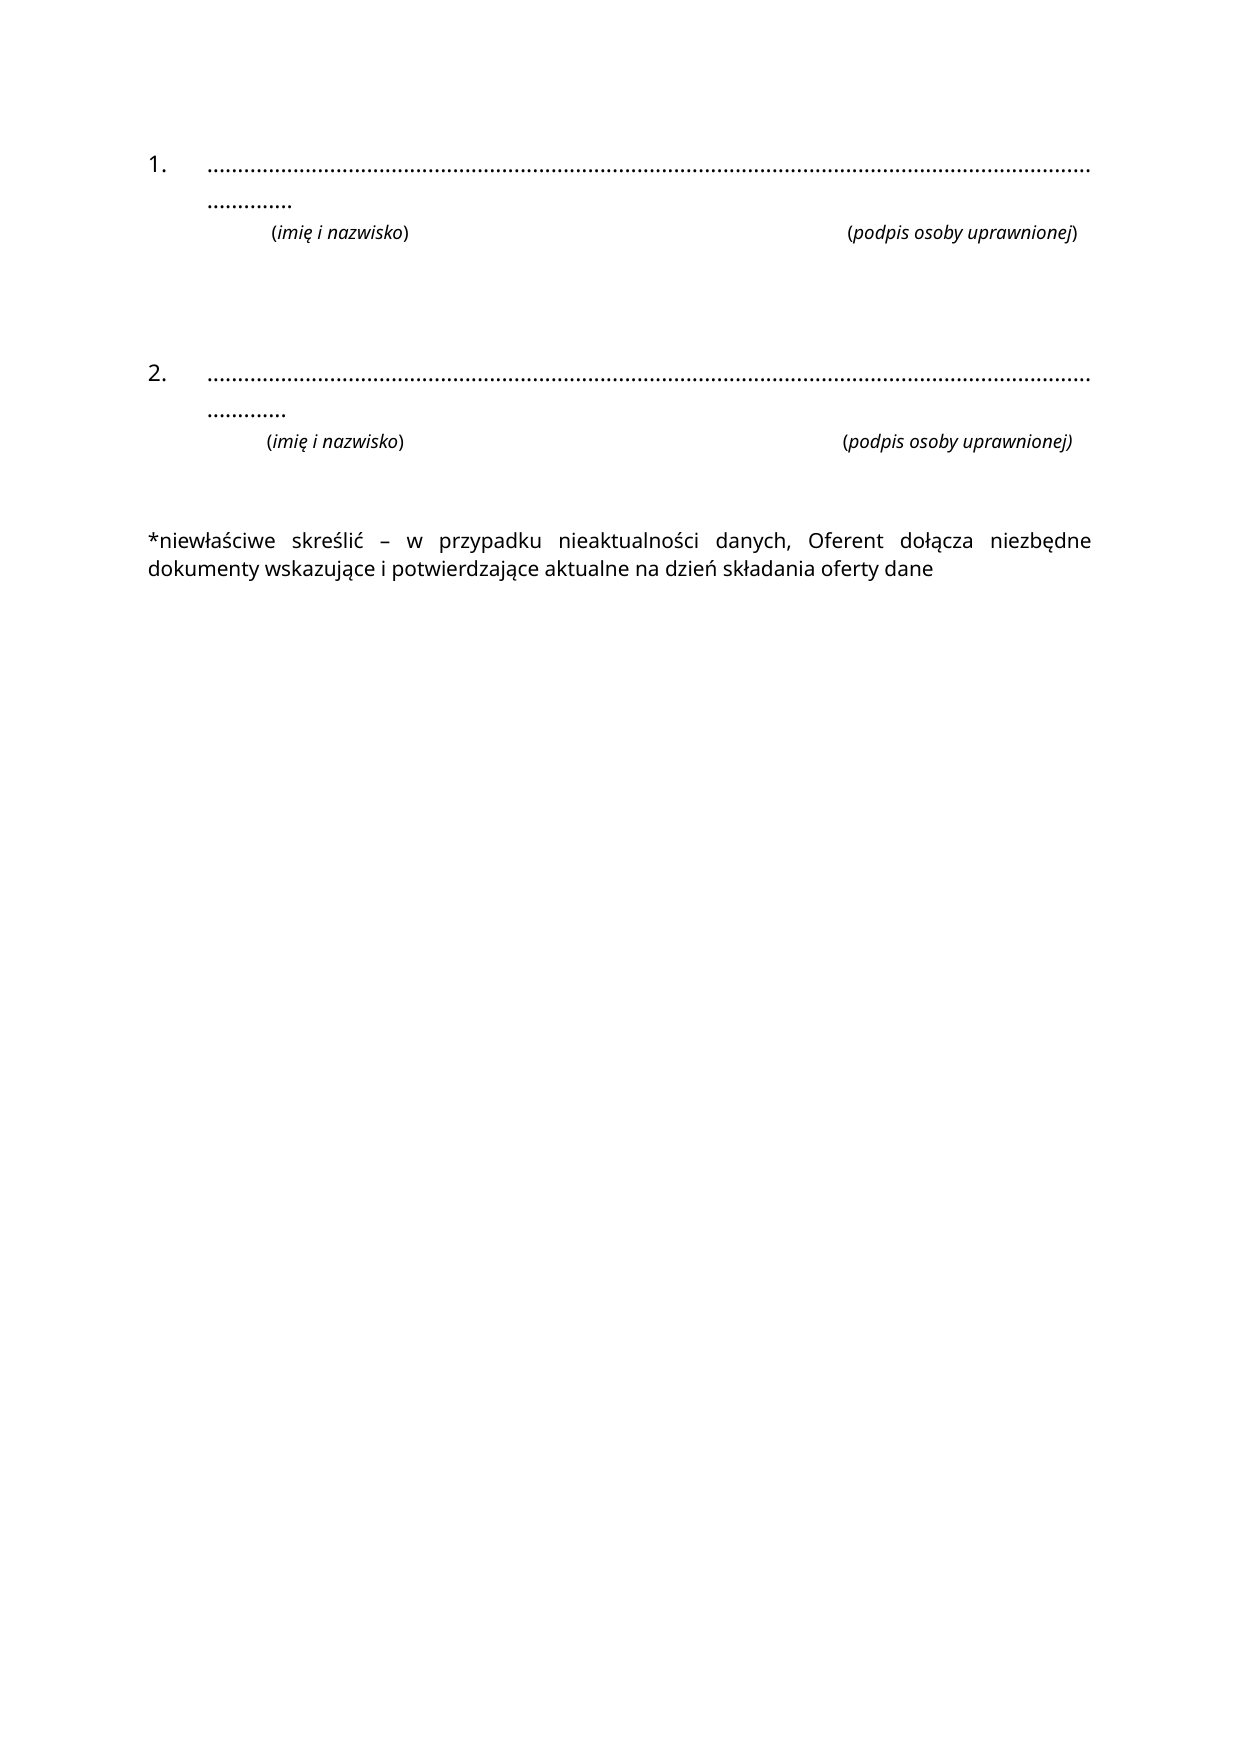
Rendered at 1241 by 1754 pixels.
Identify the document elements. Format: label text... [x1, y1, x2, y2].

list .............................................................................................................................................................. [148, 148, 1093, 215]
text (imię i nazwisko) (podpis osoby uprawnionej) [223, 219, 1093, 245]
text (imię i nazwisko) (podpis osoby uprawnionej) [223, 428, 1093, 454]
list ............................................................................................................................................................. [148, 357, 1093, 424]
text *niewłaściwe skreślić – w przypadku nieaktualności danych, Oferent dołącza niezbędne dokumenty wskazujące i potwierdzające aktualne na dzień składania oferty dane [148, 526, 1093, 583]
